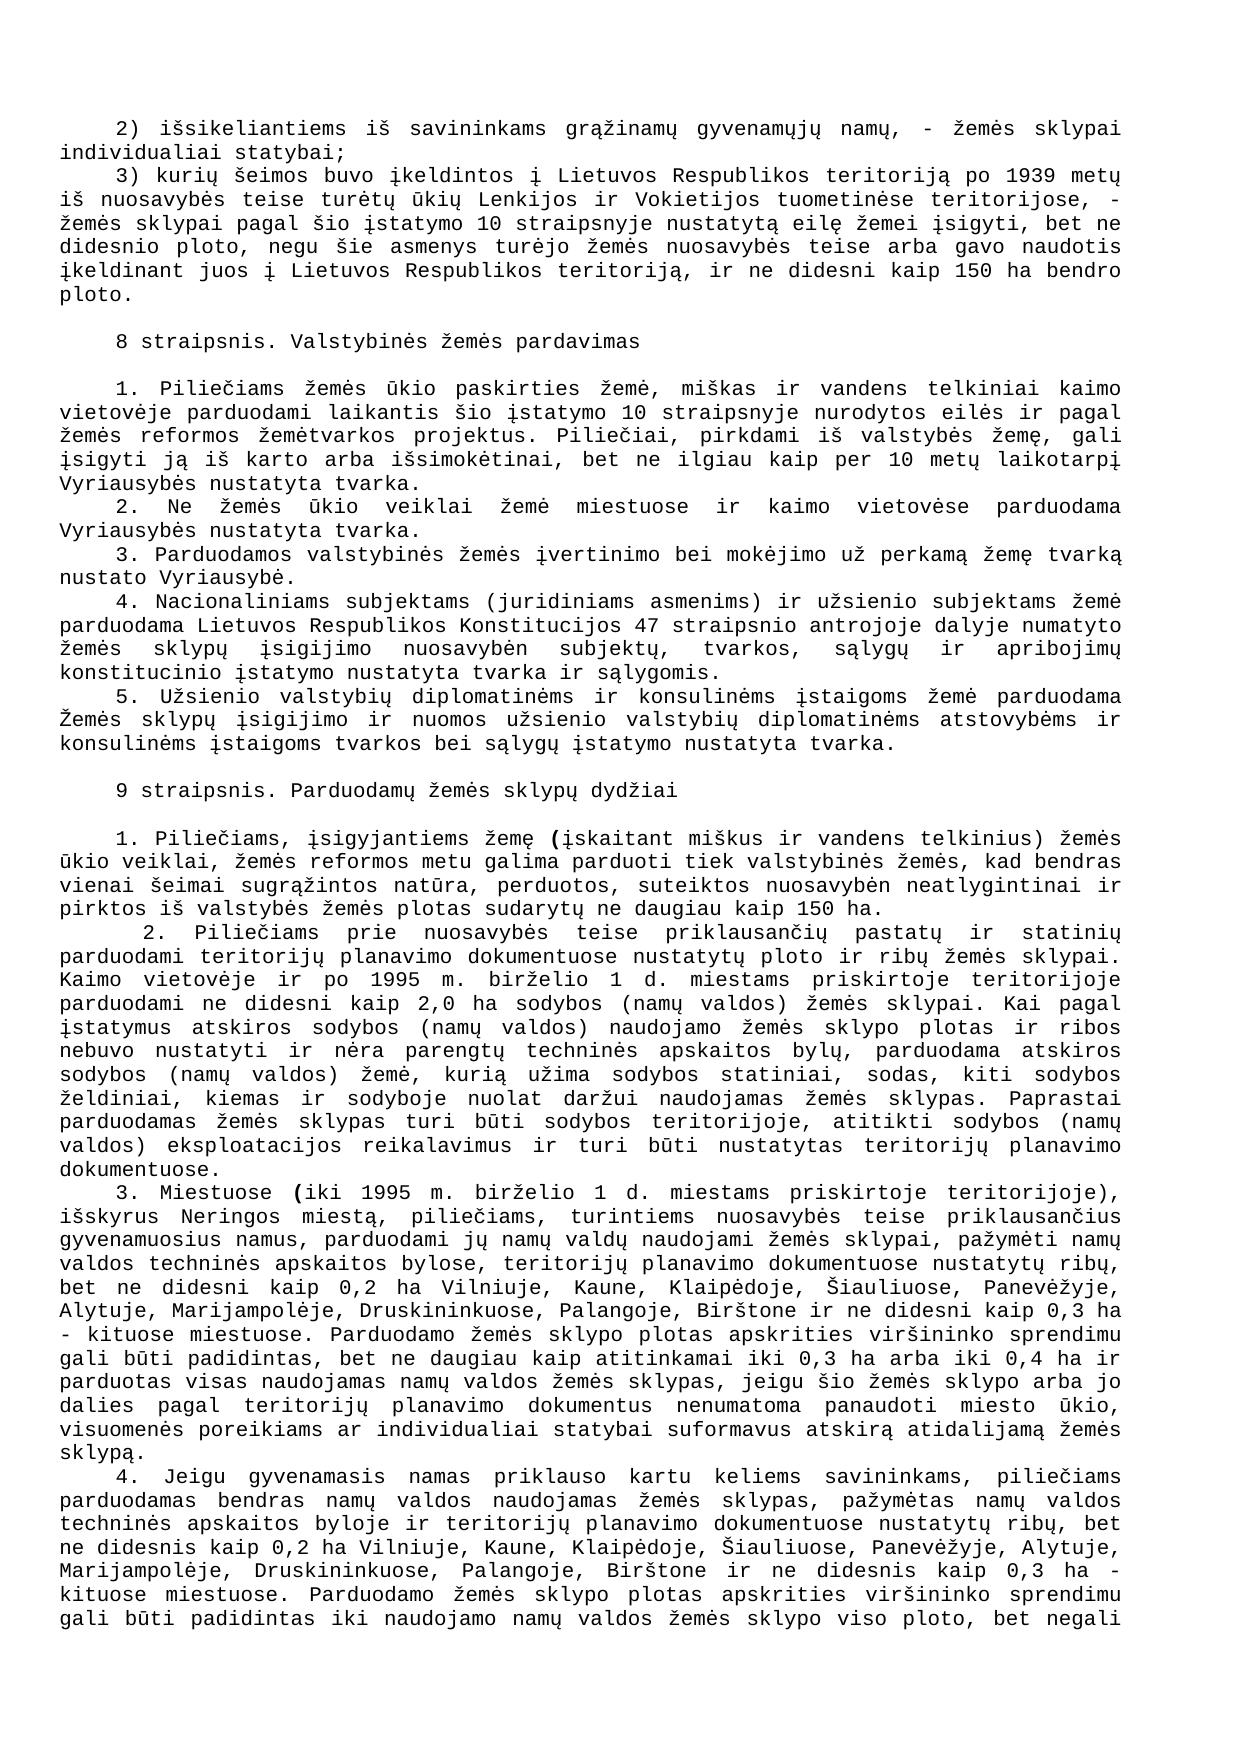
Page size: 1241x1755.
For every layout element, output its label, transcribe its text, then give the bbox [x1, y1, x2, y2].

text 1. Piliečiams, įsigyjantiems žemę (įskaitant miškus ir vandens telkinius) žemės ūkio veiklai, žemės reformos metu galima parduoti tiek valstybinės žemės, kad bendras vienai šeimai sugrąžintos natūra, perduotos, suteiktos nuosavybėn neatlygintinai ir pirktos iš valstybės žemės plotas sudarytų ne daugiau kaip 150 ha. [59, 827, 1122, 922]
text 2. Piliečiams prie nuosavybės teise priklausančių pastatų ir statinių parduodami teritorijų planavimo dokumentuose nustatytų ploto ir ribų žemės sklypai. Kaimo vietovėje ir po 1995 m. birželio 1 d. miestams priskirtoje teritorijoje parduodami ne didesni kaip 2,0 ha sodybos (namų valdos) žemės sklypai. Kai pagal įstatymus atskiros sodybos (namų valdos) naudojamo žemės sklypo plotas ir ribos nebuvo nustatyti ir nėra parengtų techninės apskaitos bylų, parduodama atskiros sodybos (namų valdos) žemė, kurią užima sodybos statiniai, sodas, kiti sodybos želdiniai, kiemas ir sodyboje nuolat daržui naudojamas žemės sklypas. Paprastai parduodamas žemės sklypas turi būti sodybos teritorijoje, atitikti sodybos (namų valdos) eksploatacijos reikalavimus ir turi būti nustatytas teritorijų planavimo dokumentuose. [59, 922, 1122, 1182]
text 2) išsikeliantiems iš savininkams grąžinamų gyvenamųjų namų, - žemės sklypai individualiai statybai; [59, 118, 1122, 165]
text 3. Parduodamos valstybinės žemės įvertinimo bei mokėjimo už perkamą žemę tvarką nustato Vyriausybė. [59, 544, 1122, 591]
text 1. Piliečiams žemės ūkio paskirties žemė, miškas ir vandens telkiniai kaimo vietovėje parduodami laikantis šio įstatymo 10 straipsnyje nurodytos eilės ir pagal žemės reformos žemėtvarkos projektus. Piliečiai, pirkdami iš valstybės žemę, gali įsigyti ją iš karto arba išsimokėtinai, bet ne ilgiau kaip per 10 metų laikotarpį Vyriausybės nustatyta tvarka. [59, 378, 1122, 496]
text 4. Nacionaliniams subjektams (juridiniams asmenims) ir užsienio subjektams žemė parduodama Lietuvos Respublikos Konstitucijos 47 straipsnio antrojoje dalyje numatyto žemės sklypų įsigijimo nuosavybėn subjektų, tvarkos, sąlygų ir apribojimų konstitucinio įstatymo nustatyta tvarka ir sąlygomis. [59, 591, 1122, 686]
text 3) kurių šeimos buvo įkeldintos į Lietuvos Respublikos teritoriją po 1939 metų iš nuosavybės teise turėtų ūkių Lenkijos ir Vokietijos tuometinėse teritorijose, - žemės sklypai pagal šio įstatymo 10 straipsnyje nustatytą eilę žemei įsigyti, bet ne didesnio ploto, negu šie asmenys turėjo žemės nuosavybės teise arba gavo naudotis įkeldinant juos į Lietuvos Respublikos teritoriją, ir ne didesni kaip 150 ha bendro ploto. [59, 165, 1122, 307]
text 8 straipsnis. Valstybinės žemės pardavimas [59, 331, 1122, 354]
text 4. Jeigu gyvenamasis namas priklauso kartu keliems savininkams, piliečiams parduodamas bendras namų valdos naudojamas žemės sklypas, pažymėtas namų valdos techninės apskaitos byloje ir teritorijų planavimo dokumentuose nustatytų ribų, bet ne didesnis kaip 0,2 ha Vilniuje, Kaune, Klaipėdoje, Šiauliuose, Panevėžyje, Alytuje, Marijampolėje, Druskininkuose, Palangoje, Birštone ir ne didesnis kaip 0,3 ha - kituose miestuose. Parduodamo žemės sklypo plotas apskrities viršininko sprendimu gali būti padidintas iki naudojamo namų valdos žemės sklypo viso ploto, bet negali [59, 1466, 1122, 1631]
text 2. Ne žemės ūkio veiklai žemė miestuose ir kaimo vietovėse parduodama Vyriausybės nustatyta tvarka. [59, 496, 1122, 544]
text 5. Užsienio valstybių diplomatinėms ir konsulinėms įstaigoms žemė parduodama Žemės sklypų įsigijimo ir nuomos užsienio valstybių diplomatinėms atstovybėms ir konsulinėms įstaigoms tvarkos bei sąlygų įstatymo nustatyta tvarka. [59, 686, 1122, 757]
text 3. Miestuose (iki 1995 m. birželio 1 d. miestams priskirtoje teritorijoje), išskyrus Neringos miestą, piliečiams, turintiems nuosavybės teise priklausančius gyvenamuosius namus, parduodami jų namų valdų naudojami žemės sklypai, pažymėti namų valdos techninės apskaitos bylose, teritorijų planavimo dokumentuose nustatytų ribų, bet ne didesni kaip 0,2 ha Vilniuje, Kaune, Klaipėdoje, Šiauliuose, Panevėžyje, Alytuje, Marijampolėje, Druskininkuose, Palangoje, Birštone ir ne didesni kaip 0,3 ha - kituose miestuose. Parduodamo žemės sklypo plotas apskrities viršininko sprendimu gali būti padidintas, bet ne daugiau kaip atitinkamai iki 0,3 ha arba iki 0,4 ha ir parduotas visas naudojamas namų valdos žemės sklypas, jeigu šio žemės sklypo arba jo dalies pagal teritorijų planavimo dokumentus nenumatoma panaudoti miesto ūkio, visuomenės poreikiams ar individualiai statybai suformavus atskirą atidalijamą žemės sklypą. [59, 1182, 1122, 1466]
text 9 straipsnis. Parduodamų žemės sklypų dydžiai [59, 780, 1122, 804]
